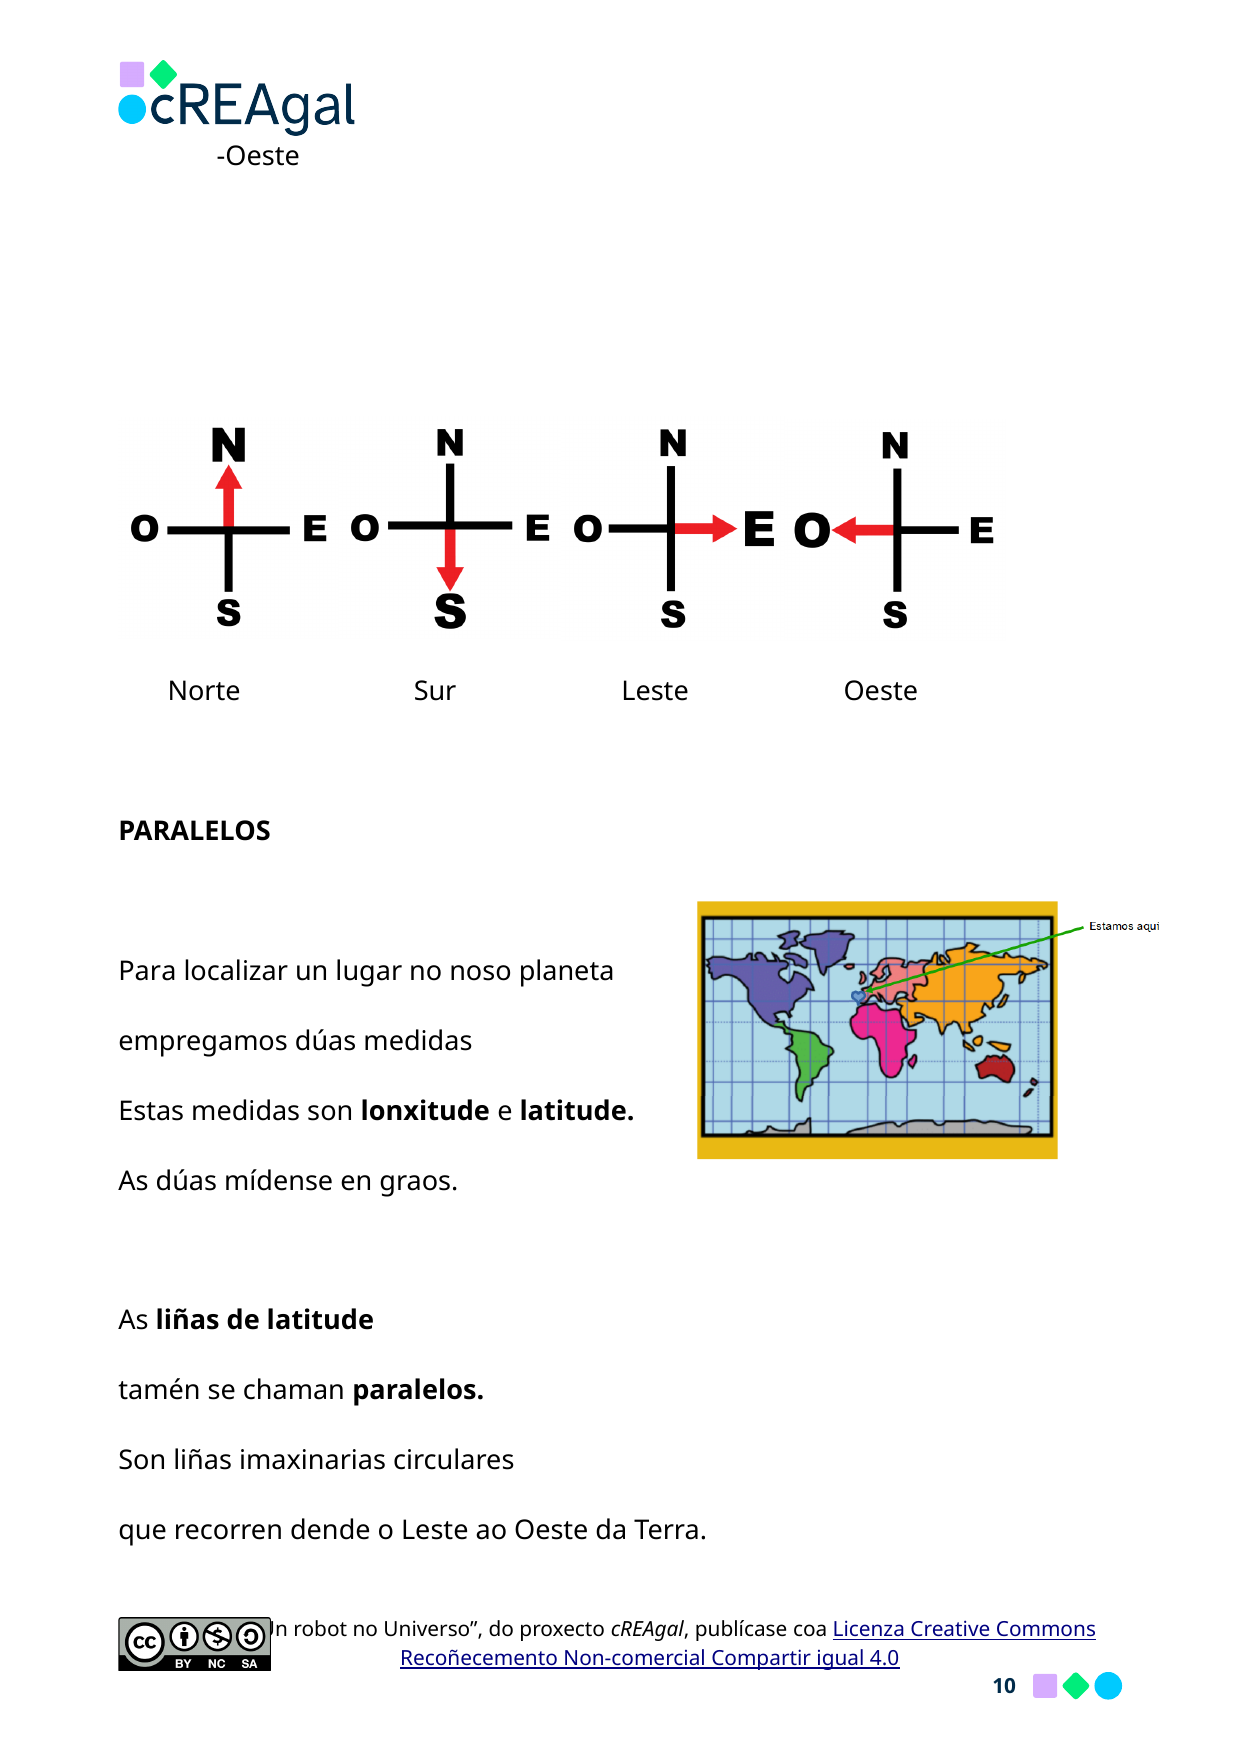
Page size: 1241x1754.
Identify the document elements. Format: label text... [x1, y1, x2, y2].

picture [658, 872, 1159, 1165]
text -Oeste [118, 137, 1122, 174]
text Son liñas imaxinarias circulares [118, 1441, 1122, 1477]
picture [118, 416, 1006, 641]
text As dúas mídense en graos. [118, 1161, 1122, 1198]
text Estas medidas son lonxitude e latitude. [118, 1091, 658, 1128]
text tamén se chaman paralelos. [118, 1371, 1122, 1408]
text Para localizar un lugar no noso planeta [118, 951, 658, 988]
text que recorren dende o Leste ao Oeste da Terra. [118, 1511, 1122, 1547]
text PARALELOS [118, 812, 1122, 848]
text empregamos dúas medidas [118, 1021, 658, 1058]
picture [118, 1617, 271, 1671]
text As liñas de latitude [118, 1301, 1122, 1338]
picture [118, 60, 355, 136]
text Norte Sur Leste Oeste [118, 672, 1122, 709]
